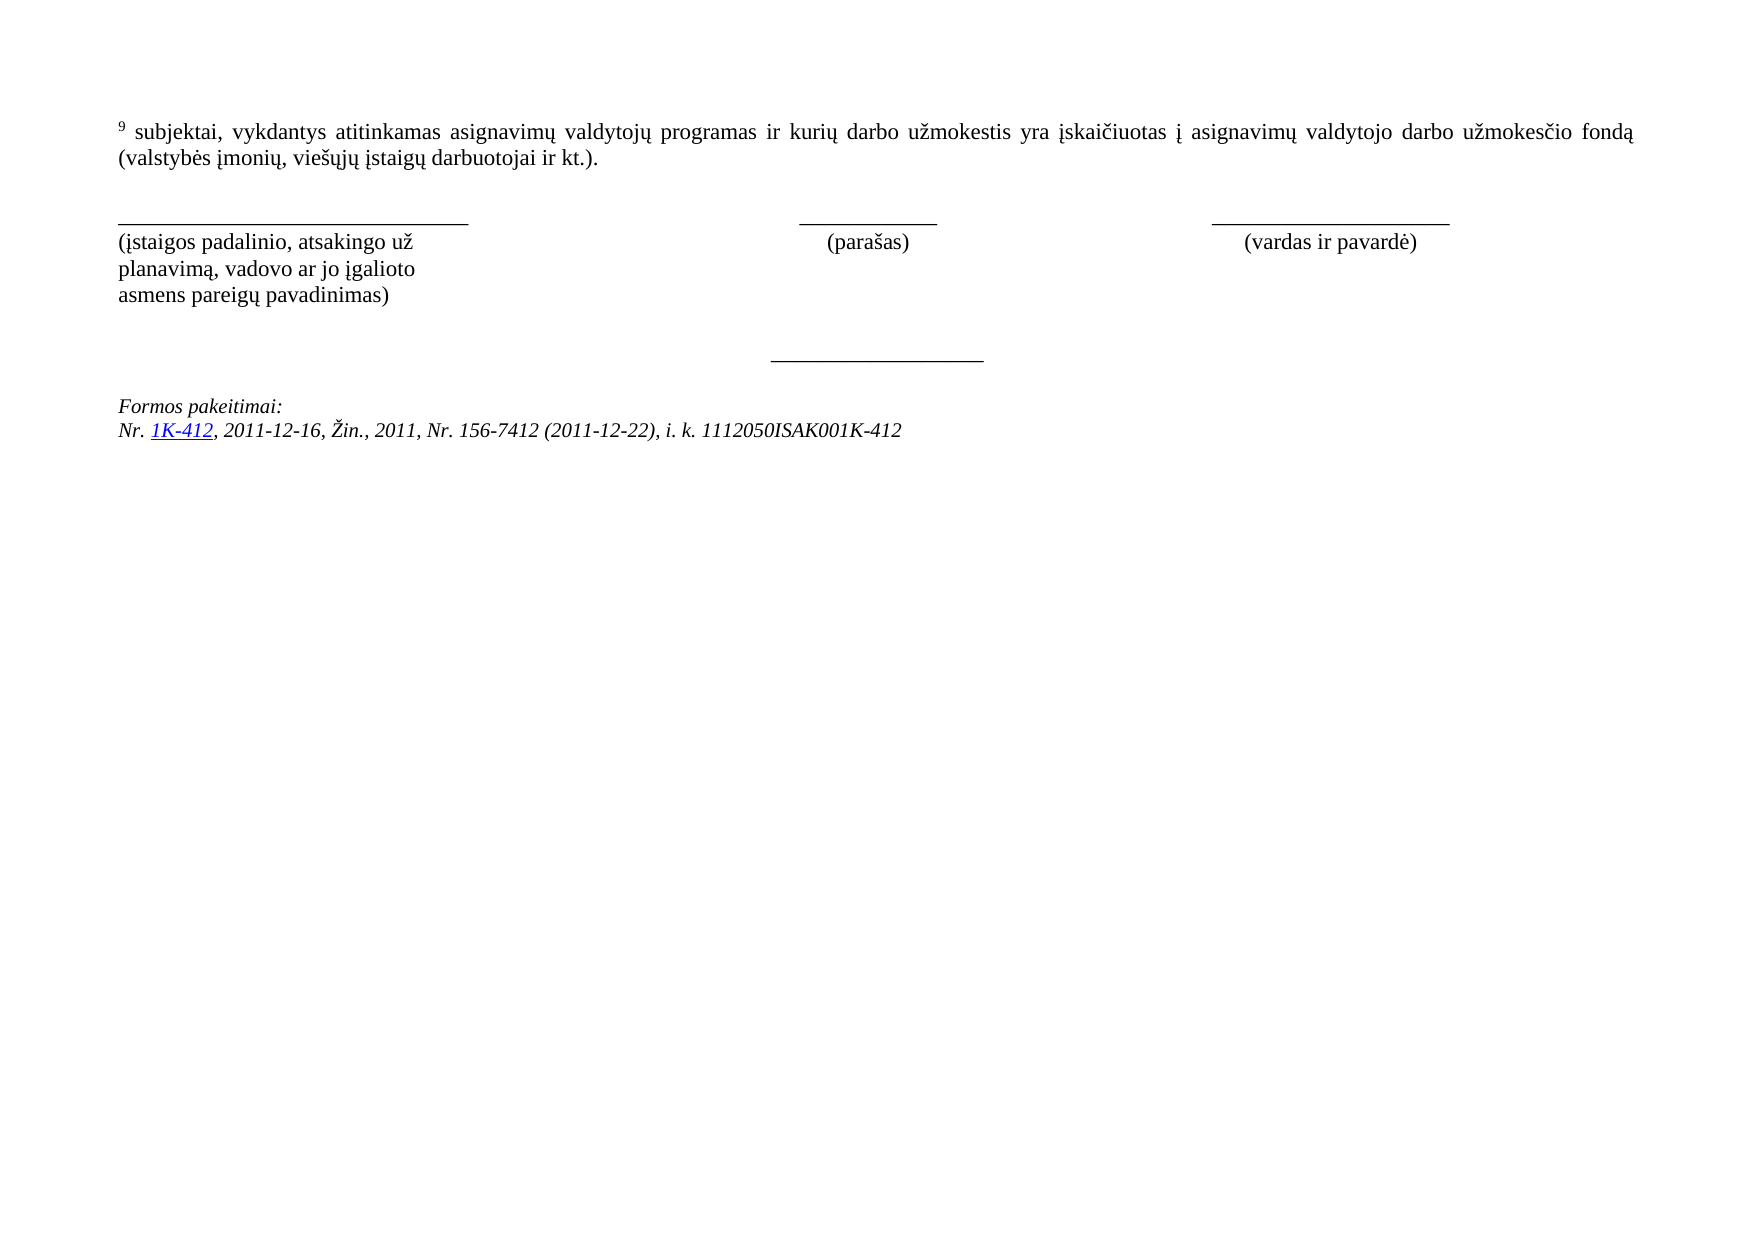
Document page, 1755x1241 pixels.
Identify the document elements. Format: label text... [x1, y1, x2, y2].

text (įstaigos padalinio, atsakingo už (parašas) (vardas ir pavardė) [118, 228, 1636, 255]
text _________________ [118, 336, 1636, 365]
text planavimą, vadovo ar jo įgalioto [118, 255, 1636, 281]
text Nr. 1K-412, 2011-12-16, Žin., 2011, Nr. 156-7412 (2011-12-22), i. k. 1112050ISAK001K-412 [118, 418, 1636, 442]
text Formos pakeitimai: [118, 394, 1636, 418]
text ____________________________ ___________ ___________________ [118, 199, 1636, 228]
text asmens pareigų pavadinimas) [118, 281, 1636, 307]
text 9 subjektai, vykdantys atitinkamas asignavimų valdytojų programas ir kurių darbo užmokestis yra įskaičiuotas į asignavimų valdytojo darbo užmokesčio fondą (valstybės įmonių, viešųjų įstaigų darbuotojai ir kt.). [118, 118, 1636, 171]
